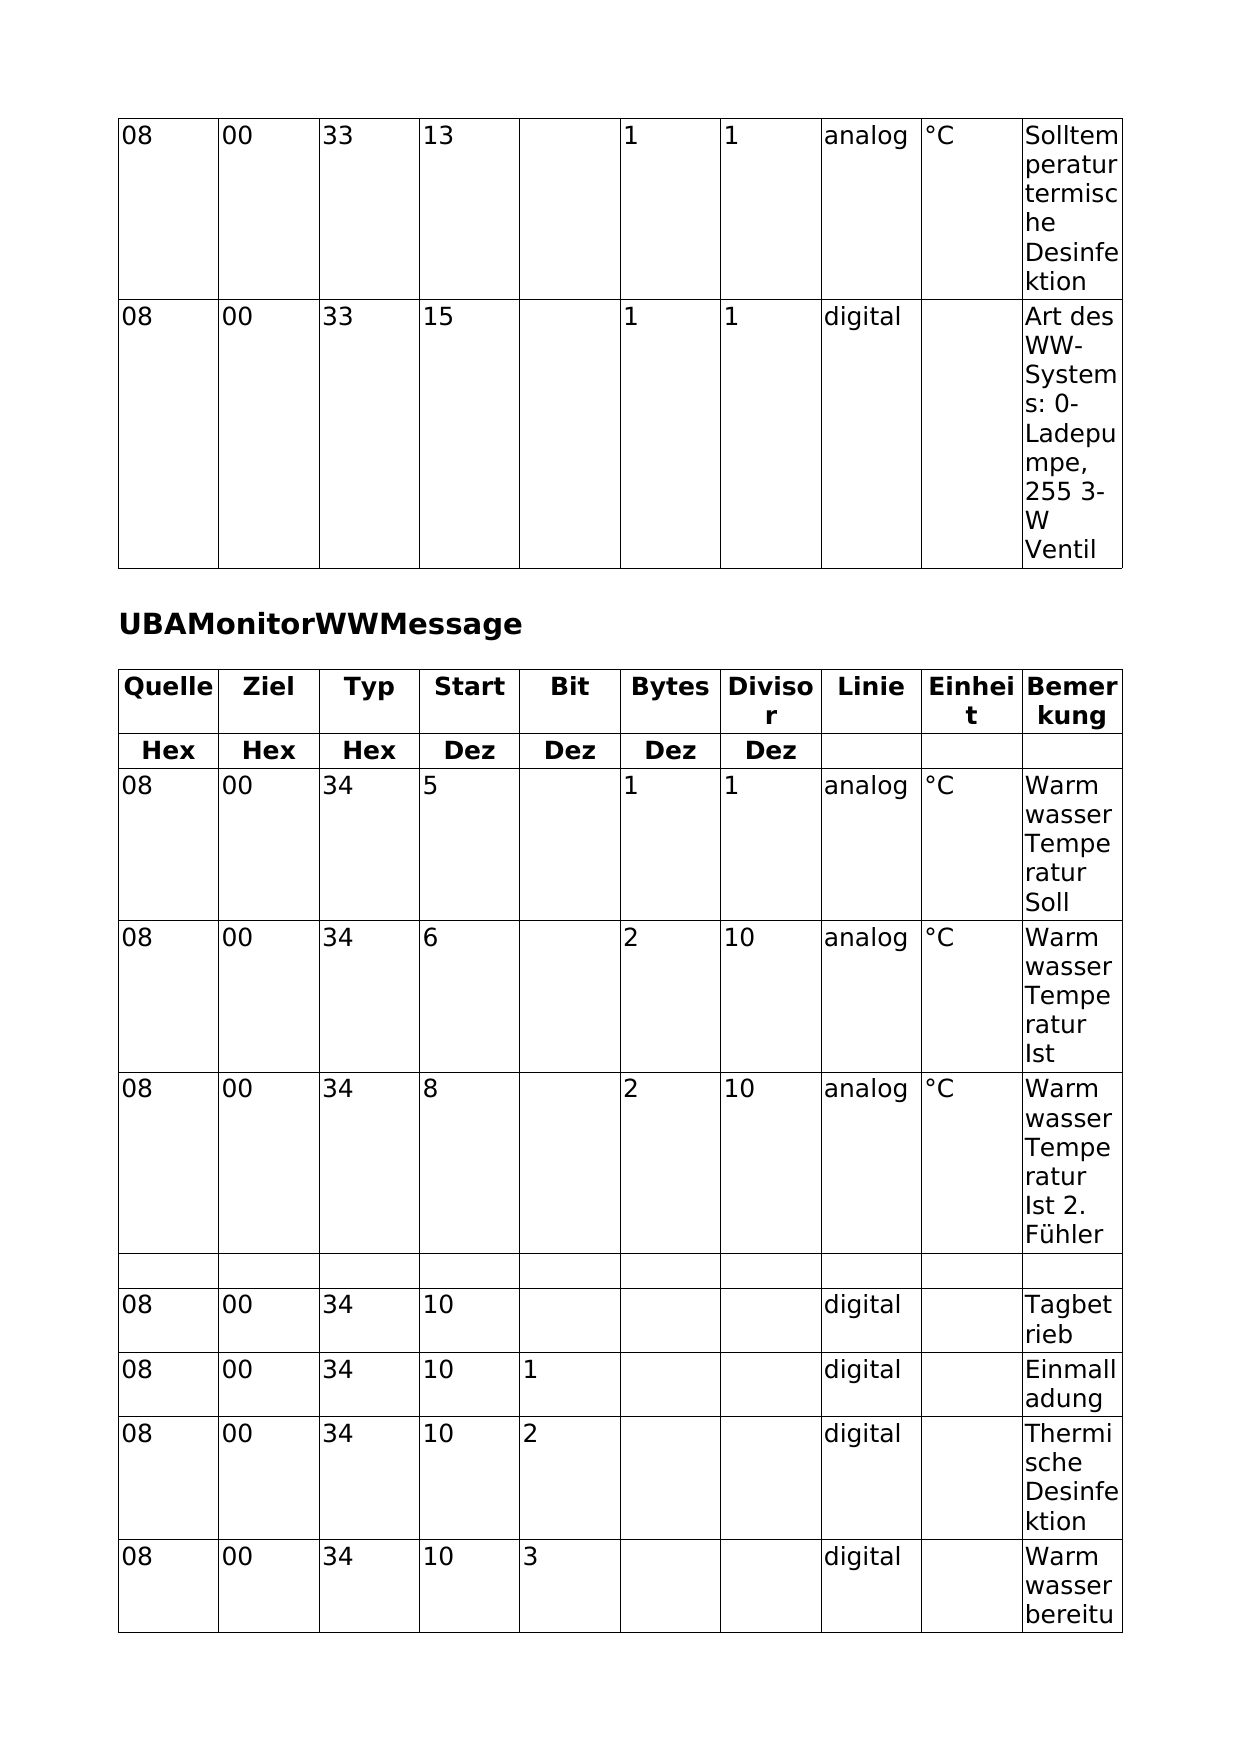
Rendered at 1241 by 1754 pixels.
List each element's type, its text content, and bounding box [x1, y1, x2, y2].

table_cell 00 [219, 921, 319, 1072]
table_cell 34 [320, 1353, 419, 1416]
table_cell 1 [721, 119, 821, 299]
table_cell [822, 1254, 921, 1288]
table_cell 00 [219, 1289, 319, 1352]
table_cell Dez [621, 734, 720, 768]
table_cell 00 [219, 1353, 319, 1416]
table_cell °C [922, 1073, 1022, 1252]
table_cell [520, 1289, 620, 1352]
table_cell [1023, 734, 1122, 768]
table_cell digital [822, 1417, 921, 1539]
table_cell [721, 1417, 821, 1539]
table_cell [420, 1254, 519, 1288]
table_cell Dez [721, 734, 821, 768]
table_cell 5 [420, 769, 519, 920]
table_cell digital [822, 1289, 921, 1352]
table_cell 2 [520, 1417, 620, 1539]
table_cell °C [922, 119, 1022, 299]
table_cell Thermische Desinfektion [1023, 1417, 1122, 1539]
table_cell 13 [420, 119, 519, 299]
table_header Bemerkung [1023, 670, 1122, 733]
table_cell 08 [119, 300, 218, 567]
table_cell [520, 1254, 620, 1288]
table_cell [621, 1353, 720, 1416]
table_cell 00 [219, 300, 319, 567]
table_cell 10 [420, 1417, 519, 1539]
table_header Einheit [922, 670, 1022, 733]
table_cell analog [822, 119, 921, 299]
table_cell [520, 769, 620, 920]
table_cell 08 [119, 1540, 218, 1632]
table_cell [822, 734, 921, 768]
table_cell Warmwasser Temperatur Ist [1023, 921, 1122, 1072]
table_cell [721, 1254, 821, 1288]
table_cell [922, 734, 1022, 768]
table_cell 08 [119, 119, 218, 299]
table_cell 08 [119, 1417, 218, 1539]
table_cell [621, 1540, 720, 1632]
table_cell 15 [420, 300, 519, 567]
table_cell 34 [320, 1289, 419, 1352]
table_cell [520, 300, 620, 567]
table_cell Warmwasser Temperatur Soll [1023, 769, 1122, 920]
table_cell [320, 1254, 419, 1288]
table_cell 1 [621, 300, 720, 567]
table_cell [922, 1289, 1022, 1352]
table_cell 34 [320, 921, 419, 1072]
table_cell 00 [219, 119, 319, 299]
table_cell [219, 1254, 319, 1288]
table_cell 1 [721, 769, 821, 920]
table_cell 08 [119, 1073, 218, 1252]
table_cell [621, 1417, 720, 1539]
table_cell [520, 1073, 620, 1252]
table_cell 34 [320, 1417, 419, 1539]
table_cell [922, 1254, 1022, 1288]
table_cell [721, 1540, 821, 1632]
table_cell 33 [320, 300, 419, 567]
table_cell 34 [320, 769, 419, 920]
table_cell 08 [119, 1289, 218, 1352]
table_header Bytes [621, 670, 720, 733]
table_cell [520, 119, 620, 299]
table_cell 34 [320, 1540, 419, 1632]
table_cell Solltemperatur termische Desinfektion [1023, 119, 1122, 299]
table_cell 3 [520, 1540, 620, 1632]
table_cell 1 [621, 769, 720, 920]
table_cell 10 [420, 1353, 519, 1416]
table_cell analog [822, 1073, 921, 1252]
table_cell 00 [219, 1417, 319, 1539]
table_cell 00 [219, 769, 319, 920]
table_cell Einmalladung [1023, 1353, 1122, 1416]
table_cell 00 [219, 1073, 319, 1252]
table_cell °C [922, 769, 1022, 920]
table_cell 2 [621, 921, 720, 1072]
table_cell [1023, 1254, 1122, 1288]
table_cell Dez [420, 734, 519, 768]
table_cell [922, 1353, 1022, 1416]
table_cell Hex [320, 734, 419, 768]
table_cell 10 [721, 921, 821, 1072]
table_cell 8 [420, 1073, 519, 1252]
table_header Start [420, 670, 519, 733]
table_cell Warmwasserbereitu [1023, 1540, 1122, 1632]
table_cell [922, 300, 1022, 567]
table_cell Tagbetrieb [1023, 1289, 1122, 1352]
table_cell [922, 1417, 1022, 1539]
table_header Quelle [119, 670, 218, 733]
table_cell digital [822, 300, 921, 567]
table_cell Warmwasser Temperatur Ist 2. Fühler [1023, 1073, 1122, 1252]
table_cell digital [822, 1540, 921, 1632]
table_header Linie [822, 670, 921, 733]
table_cell 1 [721, 300, 821, 567]
table_cell 10 [420, 1540, 519, 1632]
table_cell [621, 1289, 720, 1352]
table_cell analog [822, 769, 921, 920]
table_header Bit [520, 670, 620, 733]
table_cell 1 [520, 1353, 620, 1416]
table_cell 6 [420, 921, 519, 1072]
table_cell [721, 1353, 821, 1416]
table_header Typ [320, 670, 419, 733]
table_cell [621, 1254, 720, 1288]
table_cell [119, 1254, 218, 1288]
table_cell 10 [420, 1289, 519, 1352]
table_cell Hex [119, 734, 218, 768]
table_cell [520, 921, 620, 1072]
table_cell Hex [219, 734, 319, 768]
table_header Ziel [219, 670, 319, 733]
table_cell [721, 1289, 821, 1352]
table_cell 33 [320, 119, 419, 299]
table_cell 08 [119, 1353, 218, 1416]
table_header Divisor [721, 670, 821, 733]
table_cell 00 [219, 1540, 319, 1632]
table_cell 2 [621, 1073, 720, 1252]
table_cell 08 [119, 921, 218, 1072]
table_cell 1 [621, 119, 720, 299]
table_cell °C [922, 921, 1022, 1072]
table_cell Dez [520, 734, 620, 768]
subtitle UBAMonitorWWMessage [118, 607, 1122, 641]
table_cell [922, 1540, 1022, 1632]
table_cell analog [822, 921, 921, 1072]
table_cell 10 [721, 1073, 821, 1252]
table_cell Art des WW-Systems: 0-Ladepumpe, 255 3-W Ventil [1023, 300, 1122, 567]
table_cell 08 [119, 769, 218, 920]
table_cell 34 [320, 1073, 419, 1252]
table_cell digital [822, 1353, 921, 1416]
